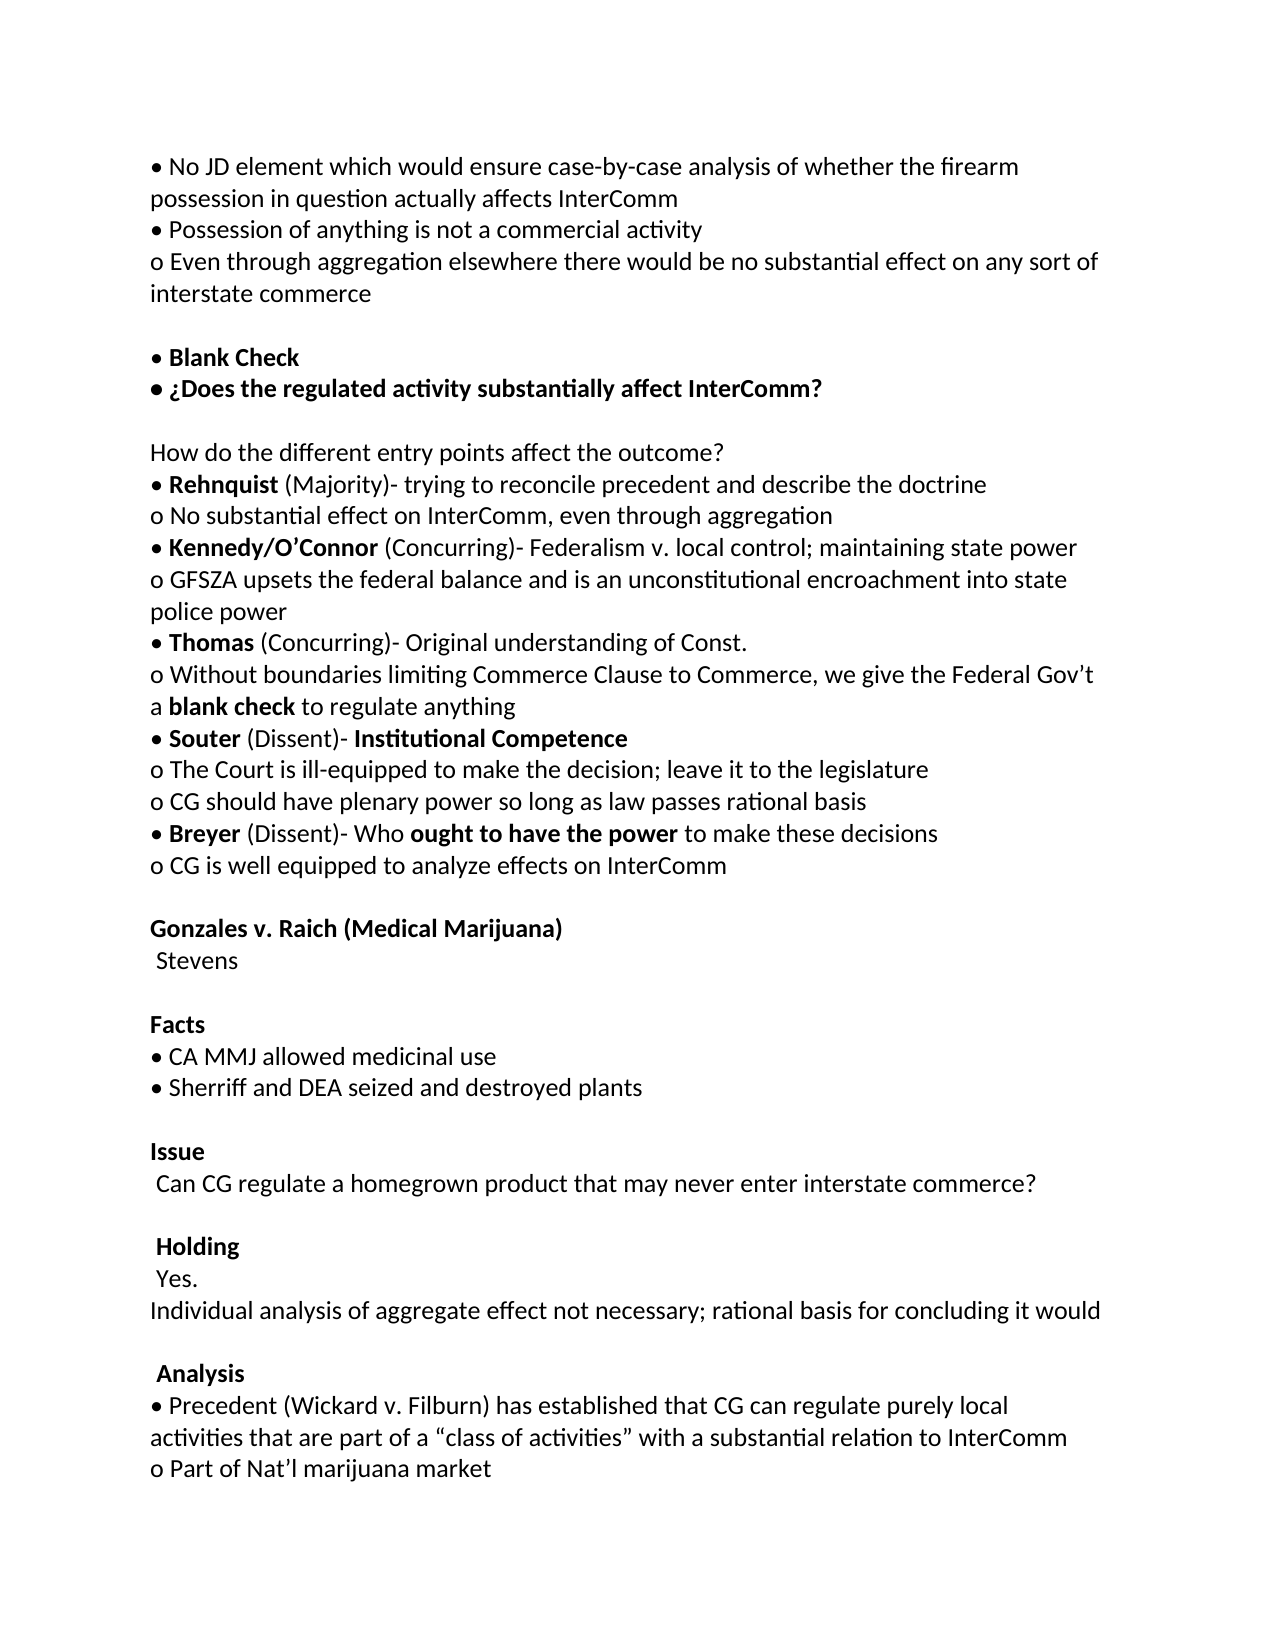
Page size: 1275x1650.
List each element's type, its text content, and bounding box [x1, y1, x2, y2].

text • Kennedy/O’Connor (Concurring)- Federalism v. local control; maintaining state power [150, 531, 1125, 563]
text • Souter (Dissent)- Institutional Competence [150, 722, 1125, 754]
text o GFSZA upsets the federal balance and is an unconstitutional encroachment into state [150, 563, 1125, 595]
text • Breyer (Dissent)- Who ought to have the power to make these decisions [150, 817, 1125, 849]
text Facts [150, 1008, 1125, 1039]
text Individual analysis of aggregate effect not necessary; rational basis for concluding it would [150, 1294, 1125, 1326]
text o Without boundaries limiting Commerce Clause to Commerce, we give the Federal Gov’t [150, 658, 1125, 690]
text • CA MMJ allowed medicinal use [150, 1039, 1125, 1071]
text Issue [150, 1135, 1125, 1167]
text Yes. [150, 1262, 1125, 1294]
text • Blank Check [150, 341, 1125, 372]
text Analysis [150, 1357, 1125, 1389]
text • ¿Does the regulated activity substantially affect InterComm? [150, 372, 1125, 404]
text a blank check to regulate anything [150, 690, 1125, 722]
text o Part of Nat’l marijuana market [150, 1453, 1125, 1484]
text How do the different entry points affect the outcome? [150, 436, 1125, 468]
text • Rehnquist (Majority)- trying to reconcile precedent and describe the doctrine [150, 468, 1125, 499]
text Stevens [150, 944, 1125, 976]
text o Even through aggregation elsewhere there would be no substantial effect on any sort of interstate commerce [150, 245, 1125, 309]
text o No substantial effect on InterComm, even through aggregation [150, 499, 1125, 531]
text o CG is well equipped to analyze effects on InterComm [150, 849, 1125, 881]
text • Possession of anything is not a commercial activity [150, 213, 1125, 245]
text o CG should have plenary power so long as law passes rational basis [150, 785, 1125, 817]
text o The Court is ill-equipped to make the decision; leave it to the legislature [150, 754, 1125, 785]
text police power [150, 595, 1125, 627]
text Holding [150, 1230, 1125, 1262]
text • No JD element which would ensure case-by-case analysis of whether the firearm possession in question actually affects InterComm [150, 150, 1125, 213]
text Gonzales v. Raich (Medical Marijuana) [150, 912, 1125, 944]
text • Sherriff and DEA seized and destroyed plants [150, 1071, 1125, 1103]
text • Thomas (Concurring)- Original understanding of Const. [150, 627, 1125, 658]
text • Precedent (Wickard v. Filburn) has established that CG can regulate purely local [150, 1389, 1125, 1421]
text activities that are part of a “class of activities” with a substantial relation to InterComm [150, 1421, 1125, 1453]
text Can CG regulate a homegrown product that may never enter interstate commerce? [150, 1167, 1125, 1198]
